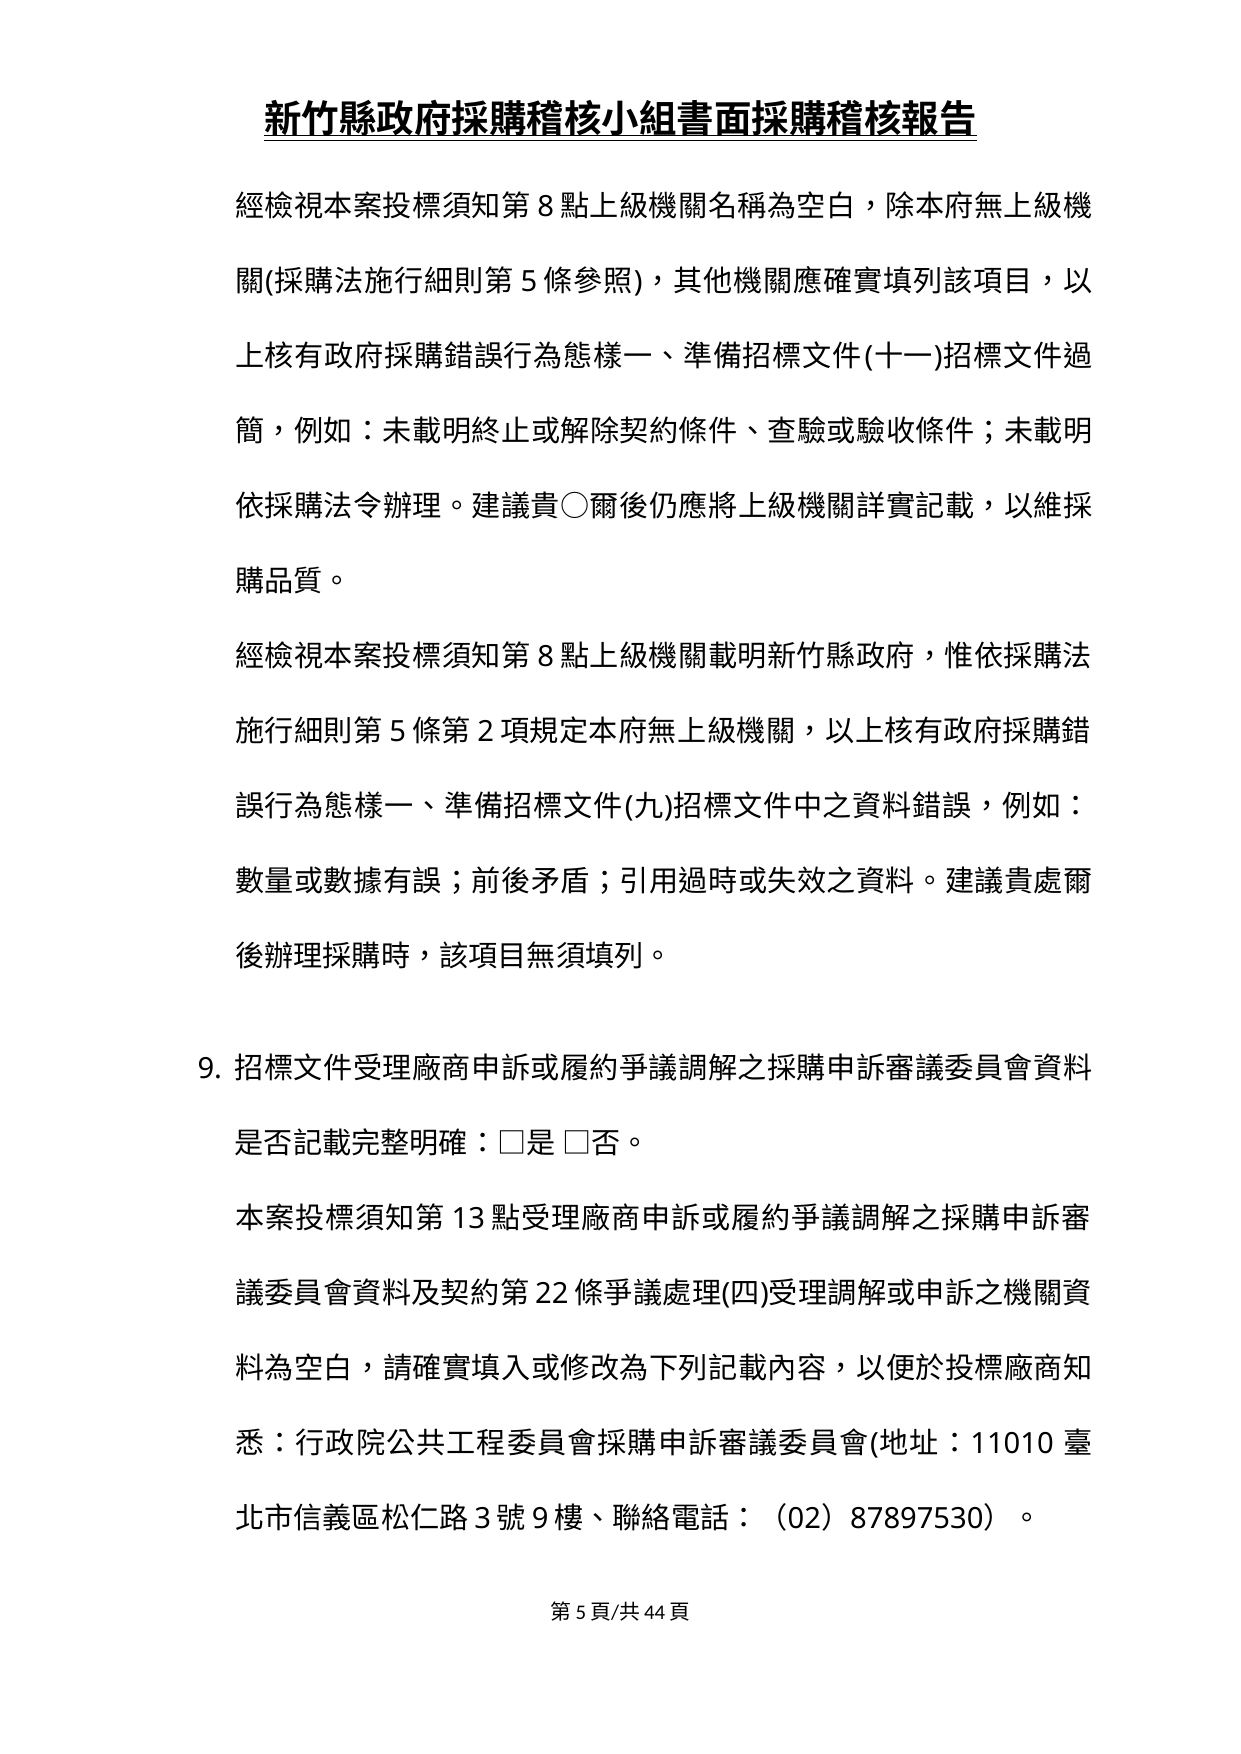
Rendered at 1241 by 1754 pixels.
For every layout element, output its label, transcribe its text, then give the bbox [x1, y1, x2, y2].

list 經檢視本案投標須知第8點上級機關載明新竹縣政府，惟依採購法施行細則第5條第2項規定本府無上級機關，以上核有政府採購錯誤行為態樣一、準備招標文件(九)招標文件中之資料錯誤，例如：數量或數據有誤；前後矛盾；引用過時或失效之資料。建議貴處爾後辦理採購時，該項目無須填列。 [235, 610, 1092, 985]
list 經檢視本案投標須知第8點上級機關名稱為空白，除本府無上級機關(採購法施行細則第5條參照)，其他機關應確實填列該項目，以上核有政府採購錯誤行為態樣一、準備招標文件(十一)招標文件過簡，例如：未載明終止或解除契約條件、查驗或驗收條件；未載明依採購法令辦理。建議貴○爾後仍應將上級機關詳實記載，以維採購品質。 [235, 160, 1092, 610]
list 招標文件受理廠商申訴或履約爭議調解之採購申訴審議委員會資料是否記載完整明確：□是 □否。 [197, 1022, 1092, 1172]
list 本案投標須知第13點受理廠商申訴或履約爭議調解之採購申訴審議委員會資料及契約第22條爭議處理(四)受理調解或申訴之機關資料為空白，請確實填入或修改為下列記載內容，以便於投標廠商知悉：行政院公共工程委員會採購申訴審議委員會(地址：11010 臺北市信義區松仁路3號9樓、聯絡電話：（02）87897530）。 [235, 1172, 1092, 1547]
